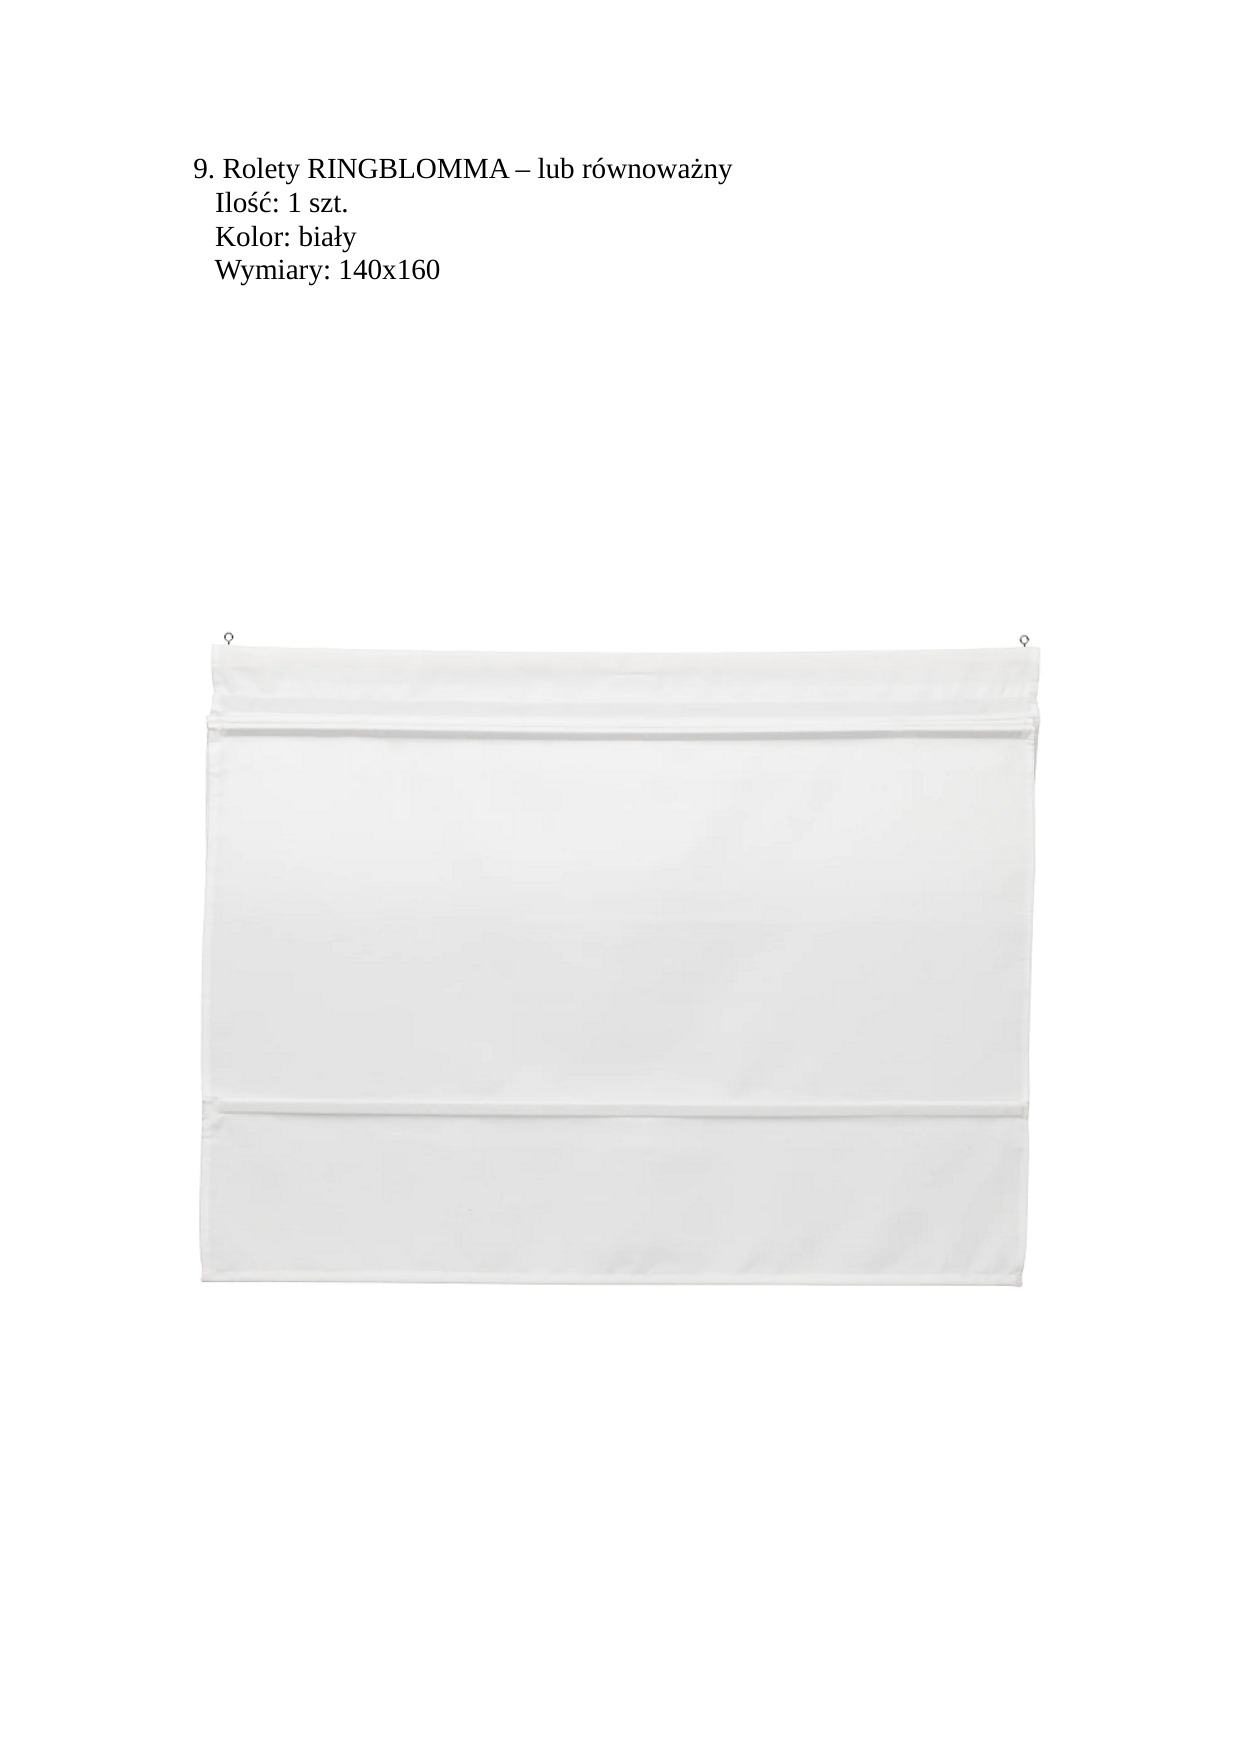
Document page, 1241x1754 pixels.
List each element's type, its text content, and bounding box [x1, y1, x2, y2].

list Wymiary: 140x160 [156, 252, 1122, 286]
list Kolor: biały [156, 219, 1122, 252]
list 9. Rolety RINGBLOMMA – lub równoważny [156, 152, 1122, 185]
list Ilość: 1 szt. [156, 185, 1122, 219]
